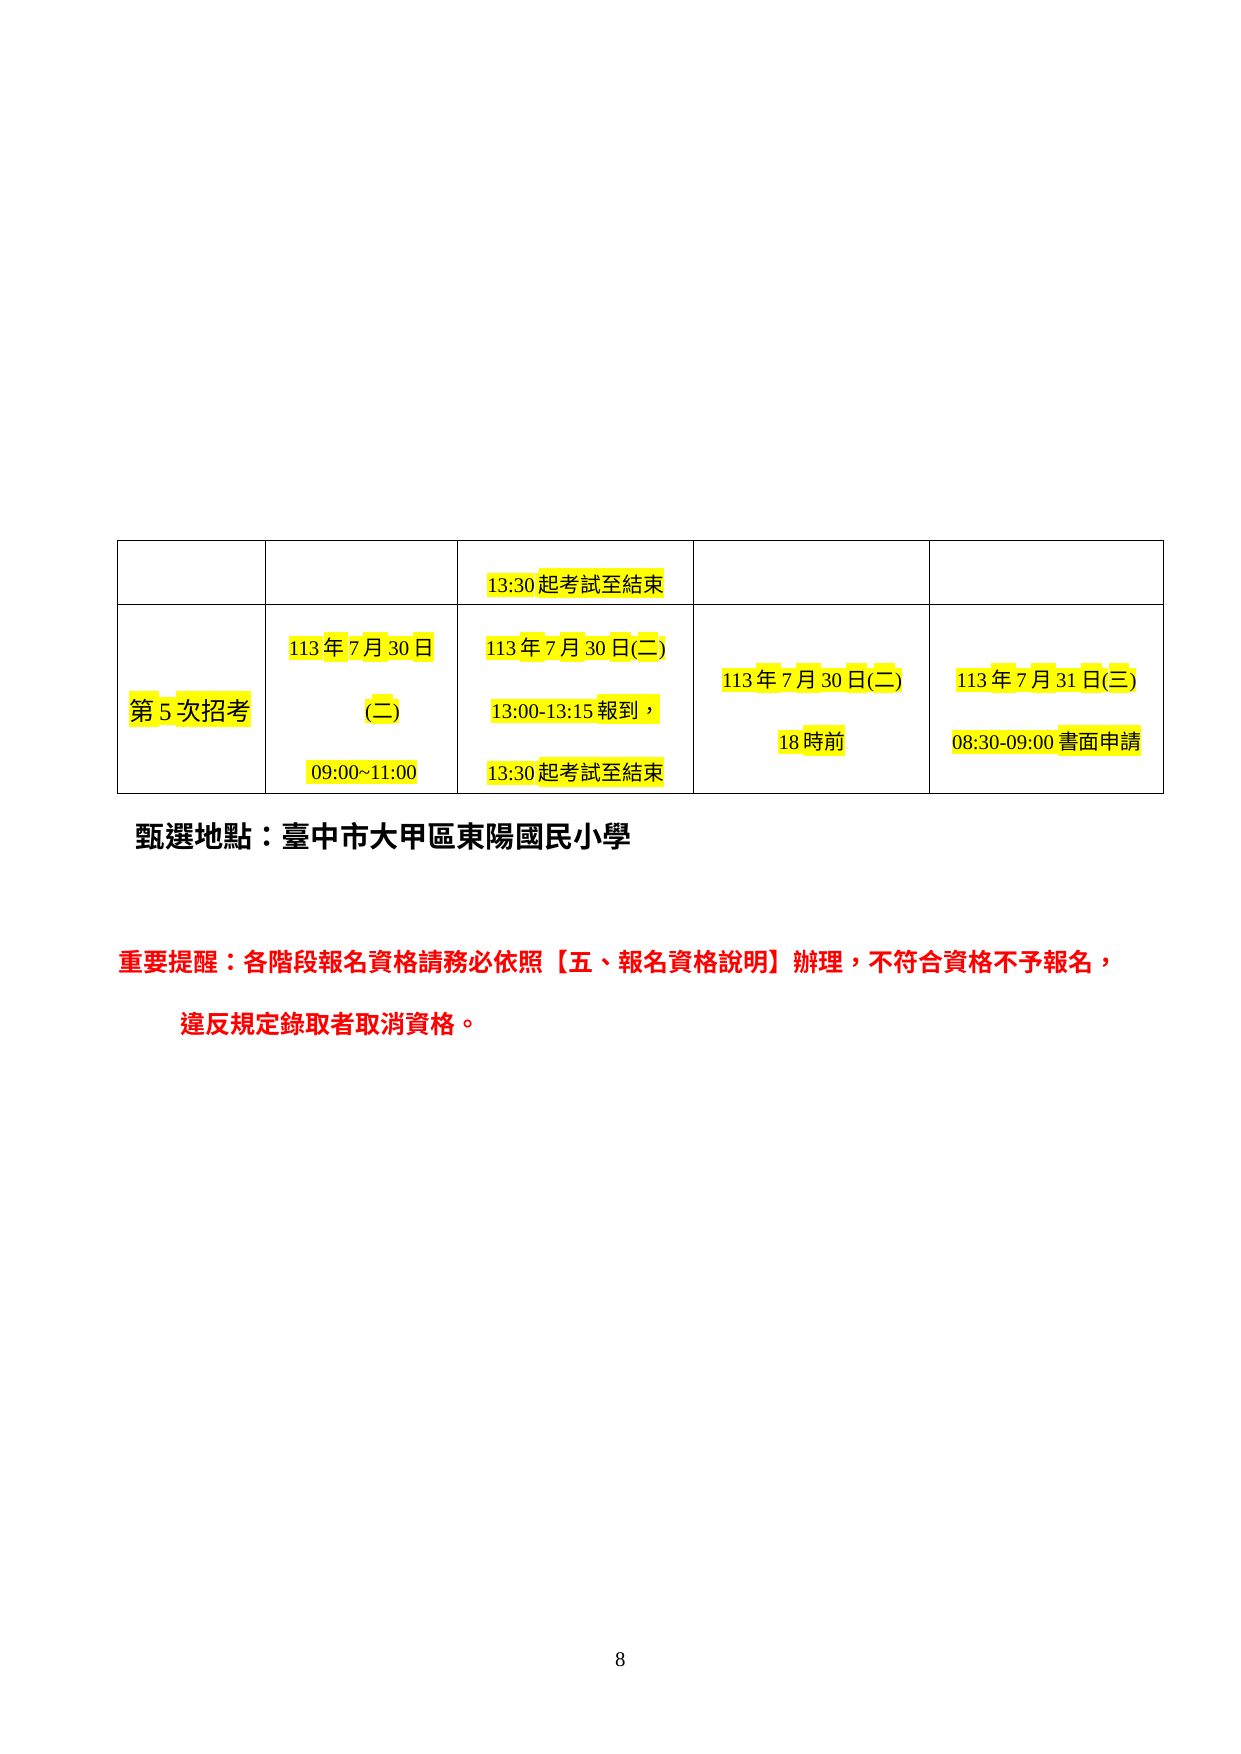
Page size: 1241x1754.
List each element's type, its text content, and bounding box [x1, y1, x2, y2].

table_cell [266, 541, 457, 604]
table_cell 13:30起考試至結束 [458, 541, 693, 604]
table_cell 113年7月30日(二) 18時前 [694, 605, 929, 792]
table_cell 第5次招考 [118, 605, 265, 792]
table_cell 113年7月30日(二) 13:00-13:15報到， 13:30起考試至結束 [458, 605, 693, 792]
table_cell [930, 541, 1163, 604]
text 重要提醒：各階段報名資格請務必依照【五、報名資格說明】辦理，不符合資格不予報名， [118, 918, 1122, 981]
table_cell [694, 541, 929, 604]
table_cell [118, 541, 265, 604]
table_cell 113年7月31日(三) 08:30-09:00書面申請 [930, 605, 1163, 792]
table_cell 113年7月30日(二) 09:00~11:00 [266, 605, 457, 792]
text 違反規定錄取者取消資格。 [118, 981, 1122, 1043]
text 甄選地點：臺中市大甲區東陽國民小學 [118, 794, 1122, 856]
